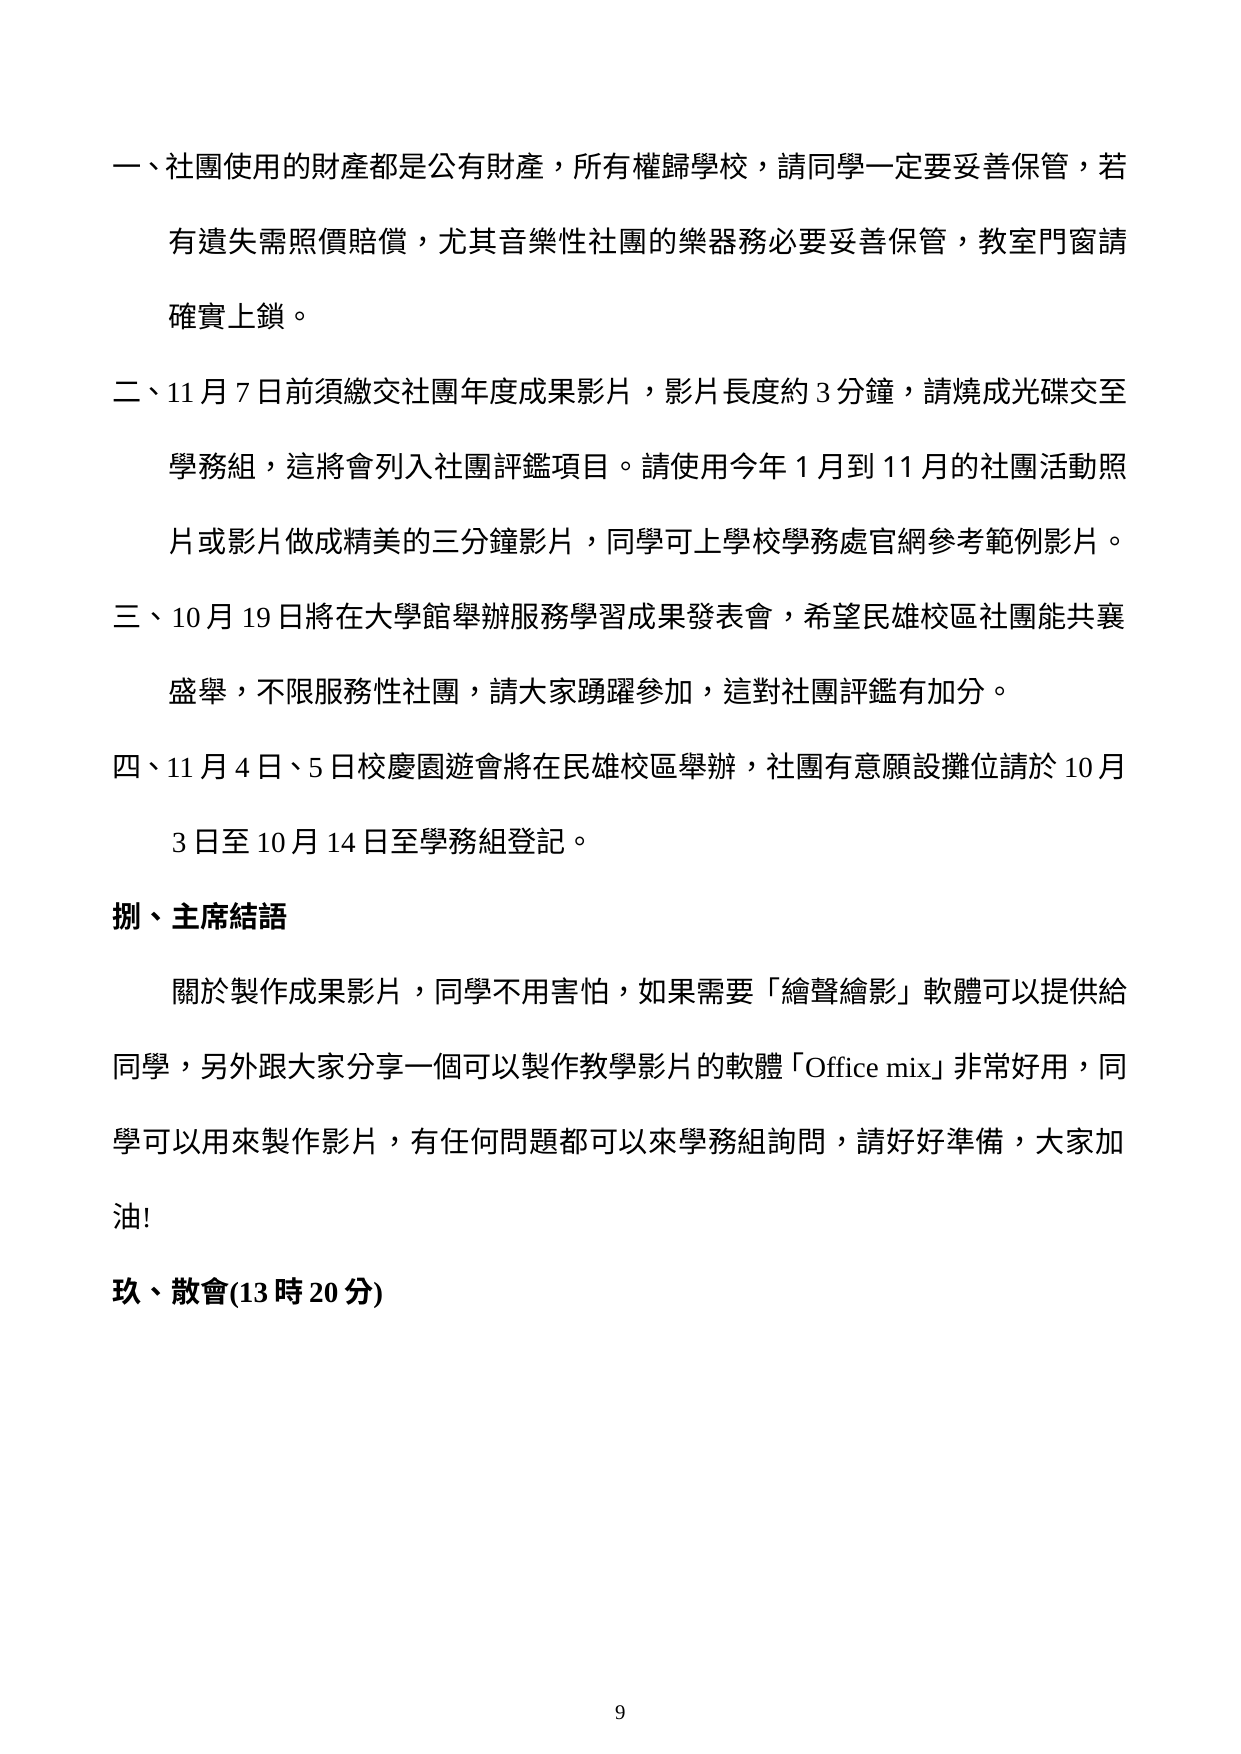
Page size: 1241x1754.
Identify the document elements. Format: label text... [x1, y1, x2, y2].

text 四、11月4日、5日校慶園遊會將在民雄校區舉辦，社團有意願設攤位請於10月3日至10月14日至學務組登記。 [113, 727, 1128, 877]
text 玖、散會(13時20分) [112, 1252, 1128, 1327]
text 一、社團使用的財產都是公有財產，所有權歸學校，請同學一定要妥善保管，若有遺失需照價賠償，尤其音樂性社團的樂器務必要妥善保管，教室門窗請確實上鎖。 [112, 127, 1128, 352]
text 三、10月19日將在大學館舉辦服務學習成果發表會，希望民雄校區社團能共襄盛舉，不限服務性社團，請大家踴躍參加，這對社團評鑑有加分。 [112, 577, 1128, 727]
text 二、11月7日前須繳交社團年度成果影片，影片長度約3分鐘，請燒成光碟交至學務組，這將會列入社團評鑑項目。請使用今年1月到11月的社團活動照片或影片做成精美的三分鐘影片，同學可上學校學務處官網參考範例影片。 [112, 352, 1128, 577]
text 捌、主席結語 [112, 877, 1128, 952]
text 關於製作成果影片，同學不用害怕，如果需要「繪聲繪影」軟體可以提供給同學，另外跟大家分享一個可以製作教學影片的軟體「Office mix」非常好用，同學可以用來製作影片，有任何問題都可以來學務組詢問，請好好準備，大家加油! [112, 952, 1128, 1252]
